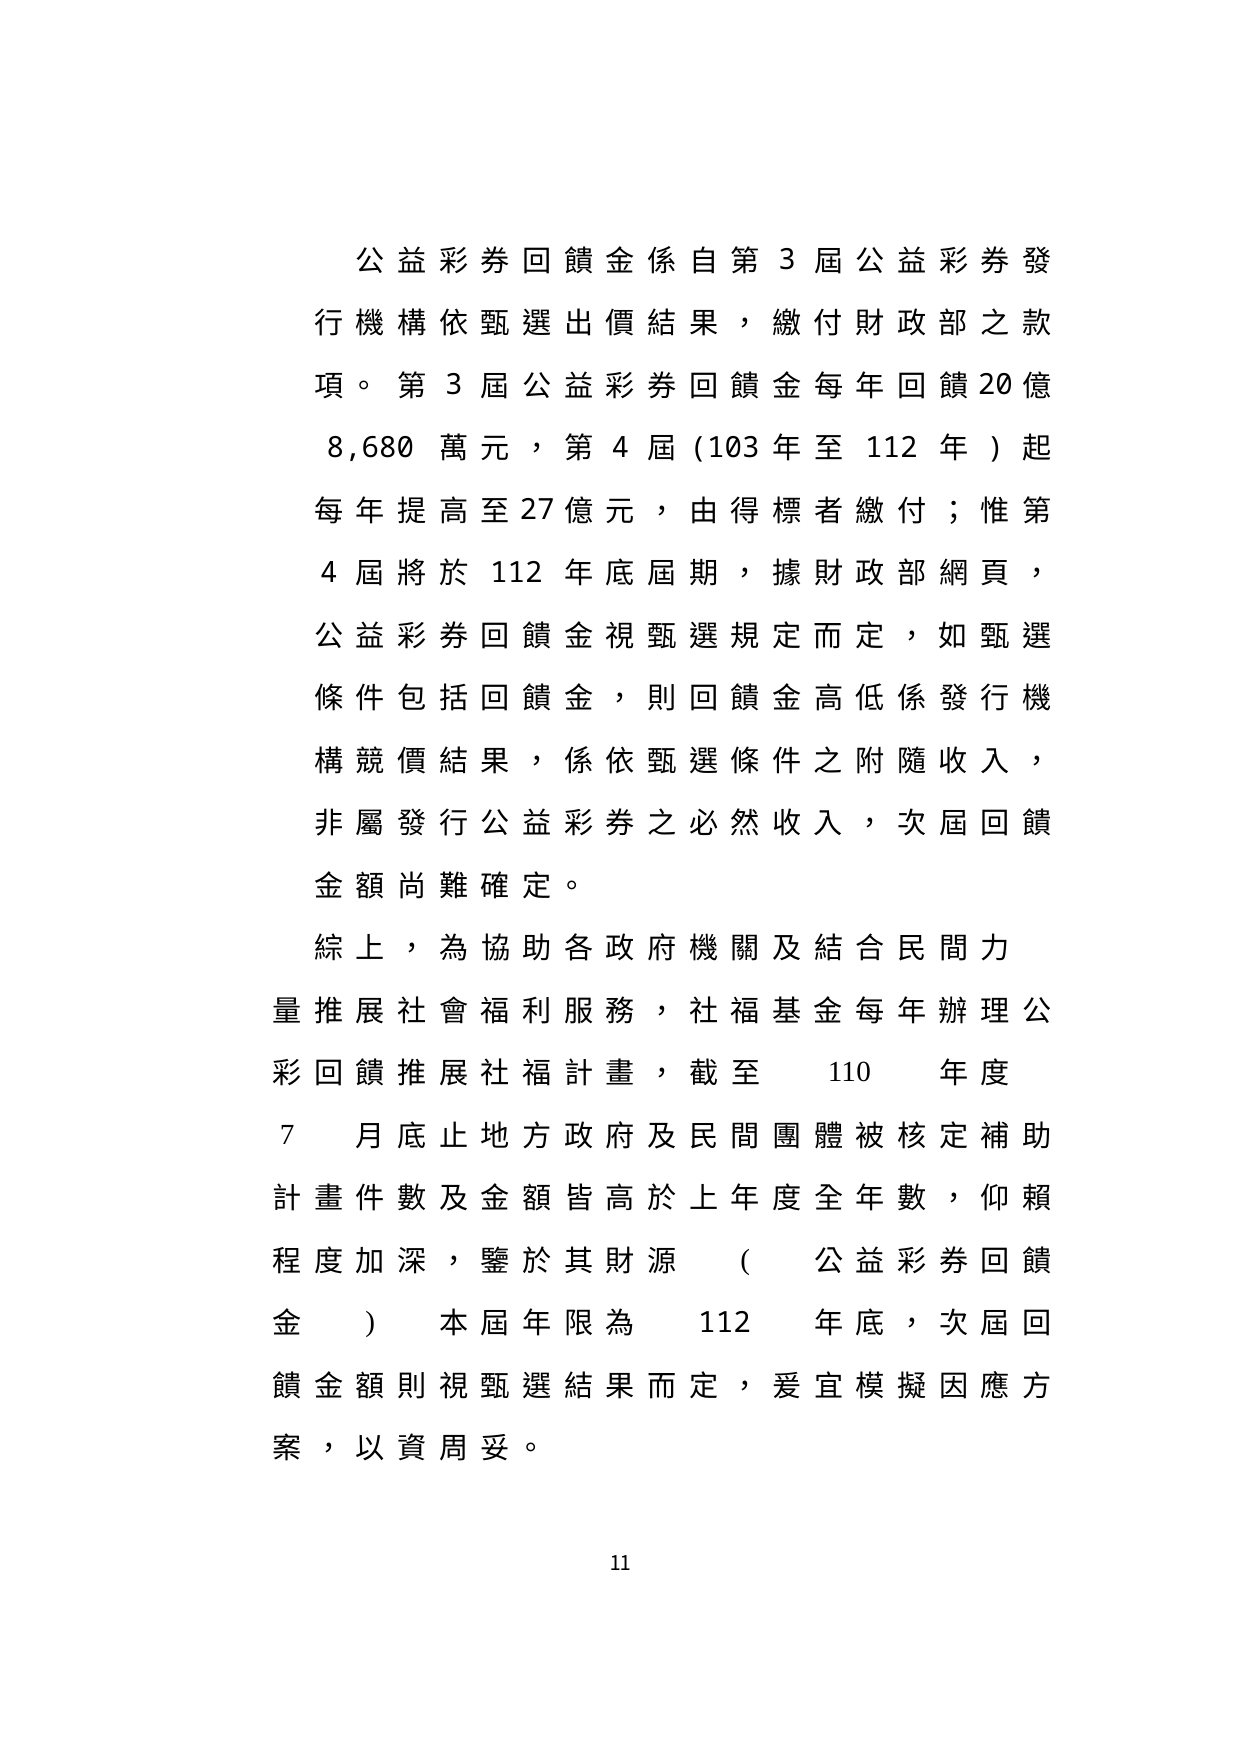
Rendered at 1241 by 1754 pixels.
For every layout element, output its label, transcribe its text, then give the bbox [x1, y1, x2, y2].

text 公益彩券回饋金係自第3屆公益彩券發行機構依甄選出價結果，繳付財政部之款項。第3屆公益彩券回饋金每年回饋20億8,680萬元，第4屆(103年至112年)起每年提高至27億元，由得標者繳付；惟第4屆將於112年底屆期，據財政部網頁，公益彩券回饋金視甄選規定而定，如甄選條件包括回饋金，則回饋金高低係發行機構競價結果，係依甄選條件之附隨收入，非屬發行公益彩券之必然收入，次屆回饋金額尚難確定。 [271, 217, 1058, 904]
text 綜上，為協助各政府機關及結合民間力量推展社會福利服務，社福基金每年辦理公彩回饋推展社福計畫，截至110年度7月底止地方政府及民間團體被核定補助計畫件數及金額皆高於上年度全年數，仰賴程度加深，鑒於其財源(公益彩券回饋金)本屆年限為112年底，次屆回饋金額則視甄選結果而定，爰宜模擬因應方案，以資周妥。 [241, 904, 1058, 1467]
